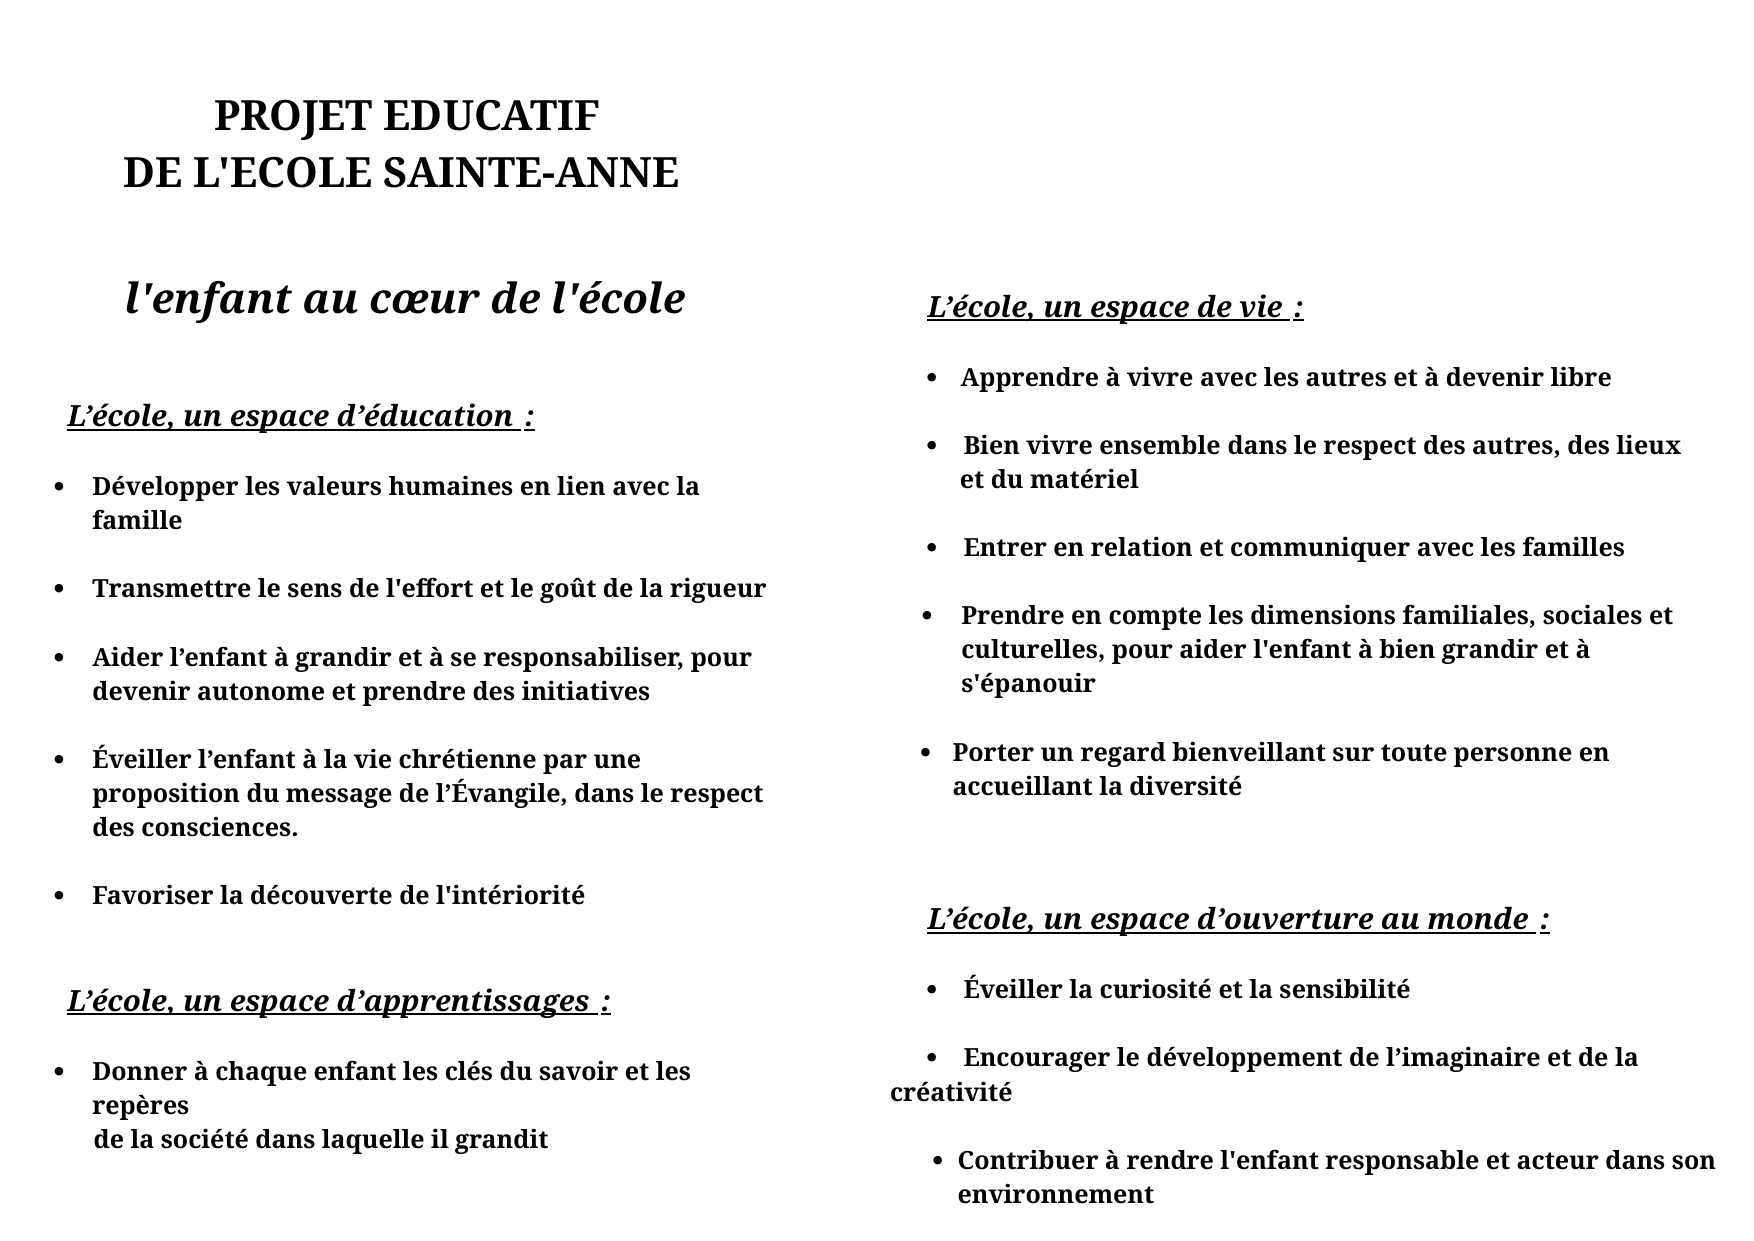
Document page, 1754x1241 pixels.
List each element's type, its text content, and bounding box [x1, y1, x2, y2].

table_header PROJET EDUCATIF DE L'ECOLE SAINTE-ANNE l'enfant au cœur de l'école L’école, un espace d’éducation : Développer les valeurs humaines en lien avec la famille Transmettre le sens de l'effort et le goût de la rigueur Aider l’enfant à grandir et à se responsabiliser, pour devenir autonome et prendre des initiatives Éveiller l’enfant à la vie chrétienne par une proposition du message de l’Évangile, dans le respect des consciences. Favoriser la découverte de l'intériorité L’école, un espace d’apprentissages : Donner à chaque enfant les clés du savoir et les repères de la société dans laquelle il grandit Donner à chacun l’envie et le plaisir d’apprendre à lire, écrire, compter, et découvrir le monde Respecter et accompagner chacun, en valorisant ses acquis et ses compétences. Favoriser l'estime de soi Accorder un droit à l'erreur en se donnant les moyens d'un accueil bienveillant [18, 30, 796, 1210]
table_header L’école, un espace de vie : Apprendre à vivre avec les autres et à devenir libre Bien vivre ensemble dans le respect des autres, des lieux et du matériel Entrer en relation et communiquer avec les familles Prendre en compte les dimensions familiales, sociales et culturelles, pour aider l'enfant à bien grandir et à s'épanouir Porter un regard bienveillant sur toute personne en accueillant la diversité L’école, un espace d’ouverture au monde : Éveiller la curiosité et la sensibilité Encourager le développement de l’imaginaire et de la créativité Contribuer à rendre l'enfant responsable et acteur dans son environnement [796, 30, 1736, 1210]
